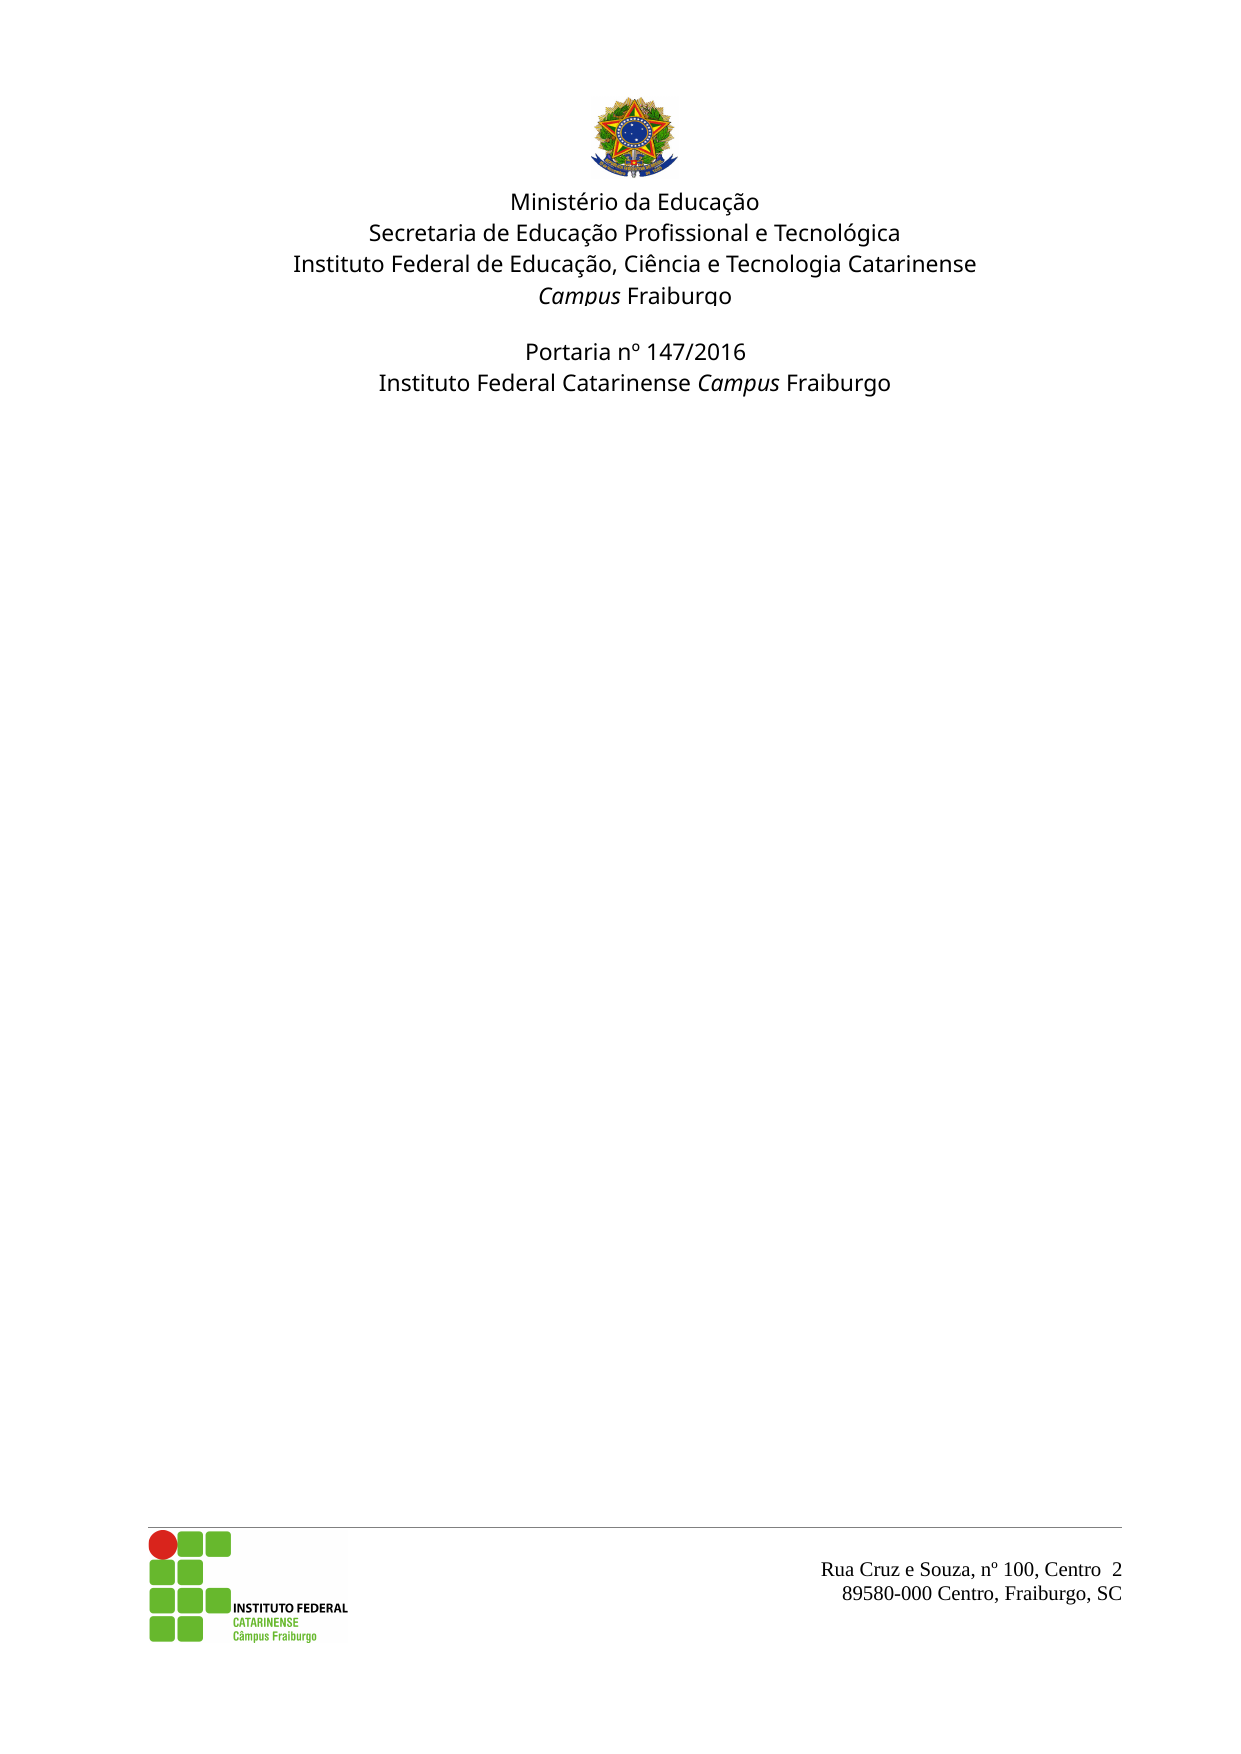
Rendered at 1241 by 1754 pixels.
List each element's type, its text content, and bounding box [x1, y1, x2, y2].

text Instituto Federal Catarinense Campus Fraiburgo [148, 367, 1122, 398]
picture [148, 1530, 348, 1643]
picture [591, 96, 679, 179]
text Portaria nº 147/2016 [148, 335, 1122, 367]
